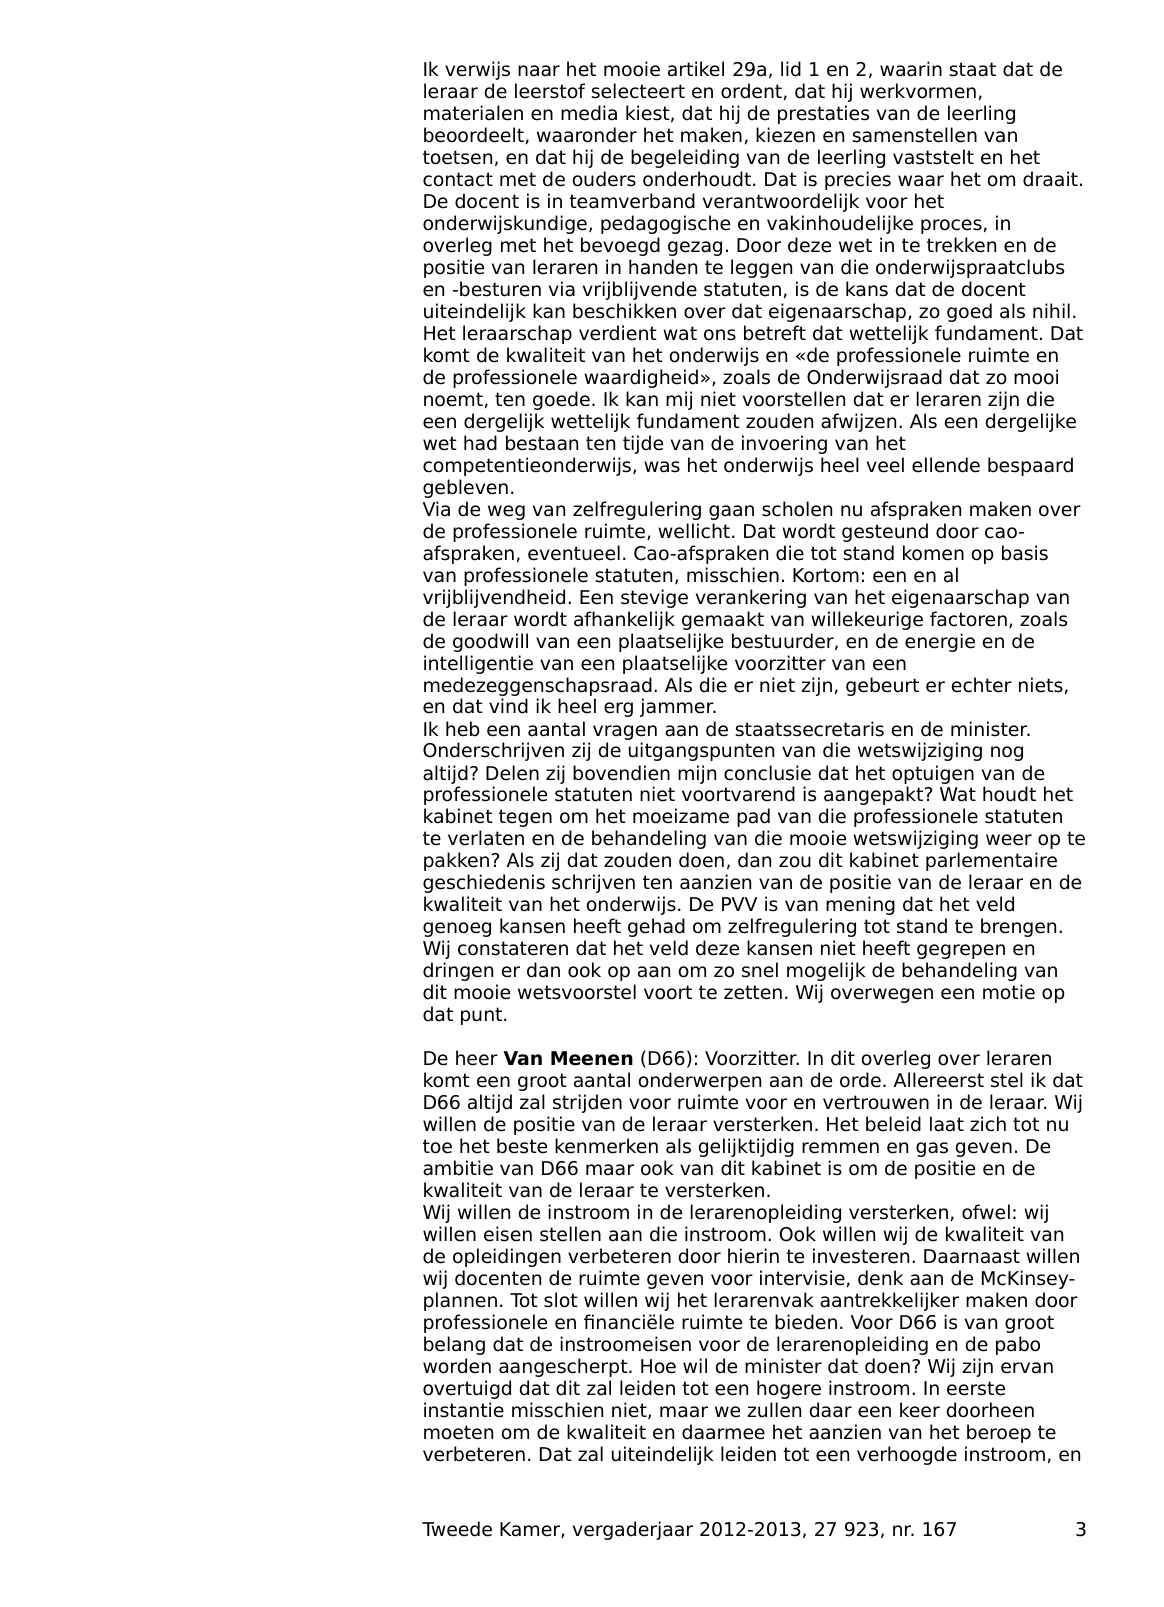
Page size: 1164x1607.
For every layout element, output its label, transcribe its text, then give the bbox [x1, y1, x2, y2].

text Wij willen de instroom in de lerarenopleiding versterken, ofwel: wij willen eisen stellen aan die instroom. Ook willen wij de kwaliteit van de opleidingen verbeteren door hierin te investeren. Daarnaast willen wij docenten de ruimte geven voor intervisie, denk aan de McKinsey-plannen. Tot slot willen wij het lerarenvak aantrekkelijker maken door professionele en financiële ruimte te bieden. Voor D66 is van groot belang dat de instroomeisen voor de lerarenopleiding en de pabo worden aangescherpt. Hoe wil de minister dat doen? Wij zijn ervan overtuigd dat dit zal leiden tot een hogere instroom. In eerste instantie misschien niet, maar we zullen daar een keer doorheen moeten om de kwaliteit en daarmee het aanzien van het beroep te verbeteren. Dat zal uiteindelijk leiden tot een verhoogde instroom, en [422, 1202, 1087, 1466]
text Ik verwijs naar het mooie artikel 29a, lid 1 en 2, waarin staat dat de leraar de leerstof selecteert en ordent, dat hij werkvormen, materialen en media kiest, dat hij de prestaties van de leerling beoordeelt, waaronder het maken, kiezen en samenstellen van toetsen, en dat hij de begeleiding van de leerling vaststelt en het contact met de ouders onderhoudt. Dat is precies waar het om draait. De docent is in teamverband verantwoordelijk voor het onderwijskundige, pedagogische en vakinhoudelijke proces, in overleg met het bevoegd gezag. Door deze wet in te trekken en de positie van leraren in handen te leggen van die onderwijspraatclubs en -besturen via vrijblijvende statuten, is de kans dat de docent uiteindelijk kan beschikken over dat eigenaarschap, zo goed als nihil. [422, 59, 1087, 323]
text Ik heb een aantal vragen aan de staatssecretaris en de minister. Onderschrijven zij de uitgangspunten van die wetswijziging nog altijd? Delen zij bovendien mijn conclusie dat het optuigen van de professionele statuten niet voortvarend is aangepakt? Wat houdt het kabinet tegen om het moeizame pad van die professionele statuten te verlaten en de behandeling van die mooie wetswijziging weer op te pakken? Als zij dat zouden doen, dan zou dit kabinet parlementaire geschiedenis schrijven ten aanzien van de positie van de leraar en de kwaliteit van het onderwijs. De PVV is van mening dat het veld genoeg kansen heeft gehad om zelfregulering tot stand te brengen. Wij constateren dat het veld deze kansen niet heeft gegrepen en dringen er dan ook op aan om zo snel mogelijk de behandeling van dit mooie wetsvoorstel voort te zetten. Wij overwegen een motie op dat punt. [422, 718, 1087, 1026]
text Het leraarschap verdient wat ons betreft dat wettelijk fundament. Dat komt de kwaliteit van het onderwijs en «de professionele ruimte en de professionele waardigheid», zoals de Onderwijsraad dat zo mooi noemt, ten goede. Ik kan mij niet voorstellen dat er leraren zijn die een dergelijk wettelijk fundament zouden afwijzen. Als een dergelijke wet had bestaan ten tijde van de invoering van het competentieonderwijs, was het onderwijs heel veel ellende bespaard gebleven. [422, 323, 1087, 499]
text De heer Van Meenen (D66): Voorzitter. In dit overleg over leraren komt een groot aantal onderwerpen aan de orde. Allereerst stel ik dat D66 altijd zal strijden voor ruimte voor en vertrouwen in de leraar. Wij willen de positie van de leraar versterken. Het beleid laat zich tot nu toe het beste kenmerken als gelijktijdig remmen en gas geven. De ambitie van D66 maar ook van dit kabinet is om de positie en de kwaliteit van de leraar te versterken. [422, 1048, 1087, 1202]
text Via de weg van zelfregulering gaan scholen nu afspraken maken over de professionele ruimte, wellicht. Dat wordt gesteund door cao-afspraken, eventueel. Cao-afspraken die tot stand komen op basis van professionele statuten, misschien. Kortom: een en al vrijblijvendheid. Een stevige verankering van het eigenaarschap van de leraar wordt afhankelijk gemaakt van willekeurige factoren, zoals de goodwill van een plaatselijke bestuurder, en de energie en de intelligentie van een plaatselijke voorzitter van een medezeggenschapsraad. Als die er niet zijn, gebeurt er echter niets, en dat vind ik heel erg jammer. [422, 499, 1087, 718]
